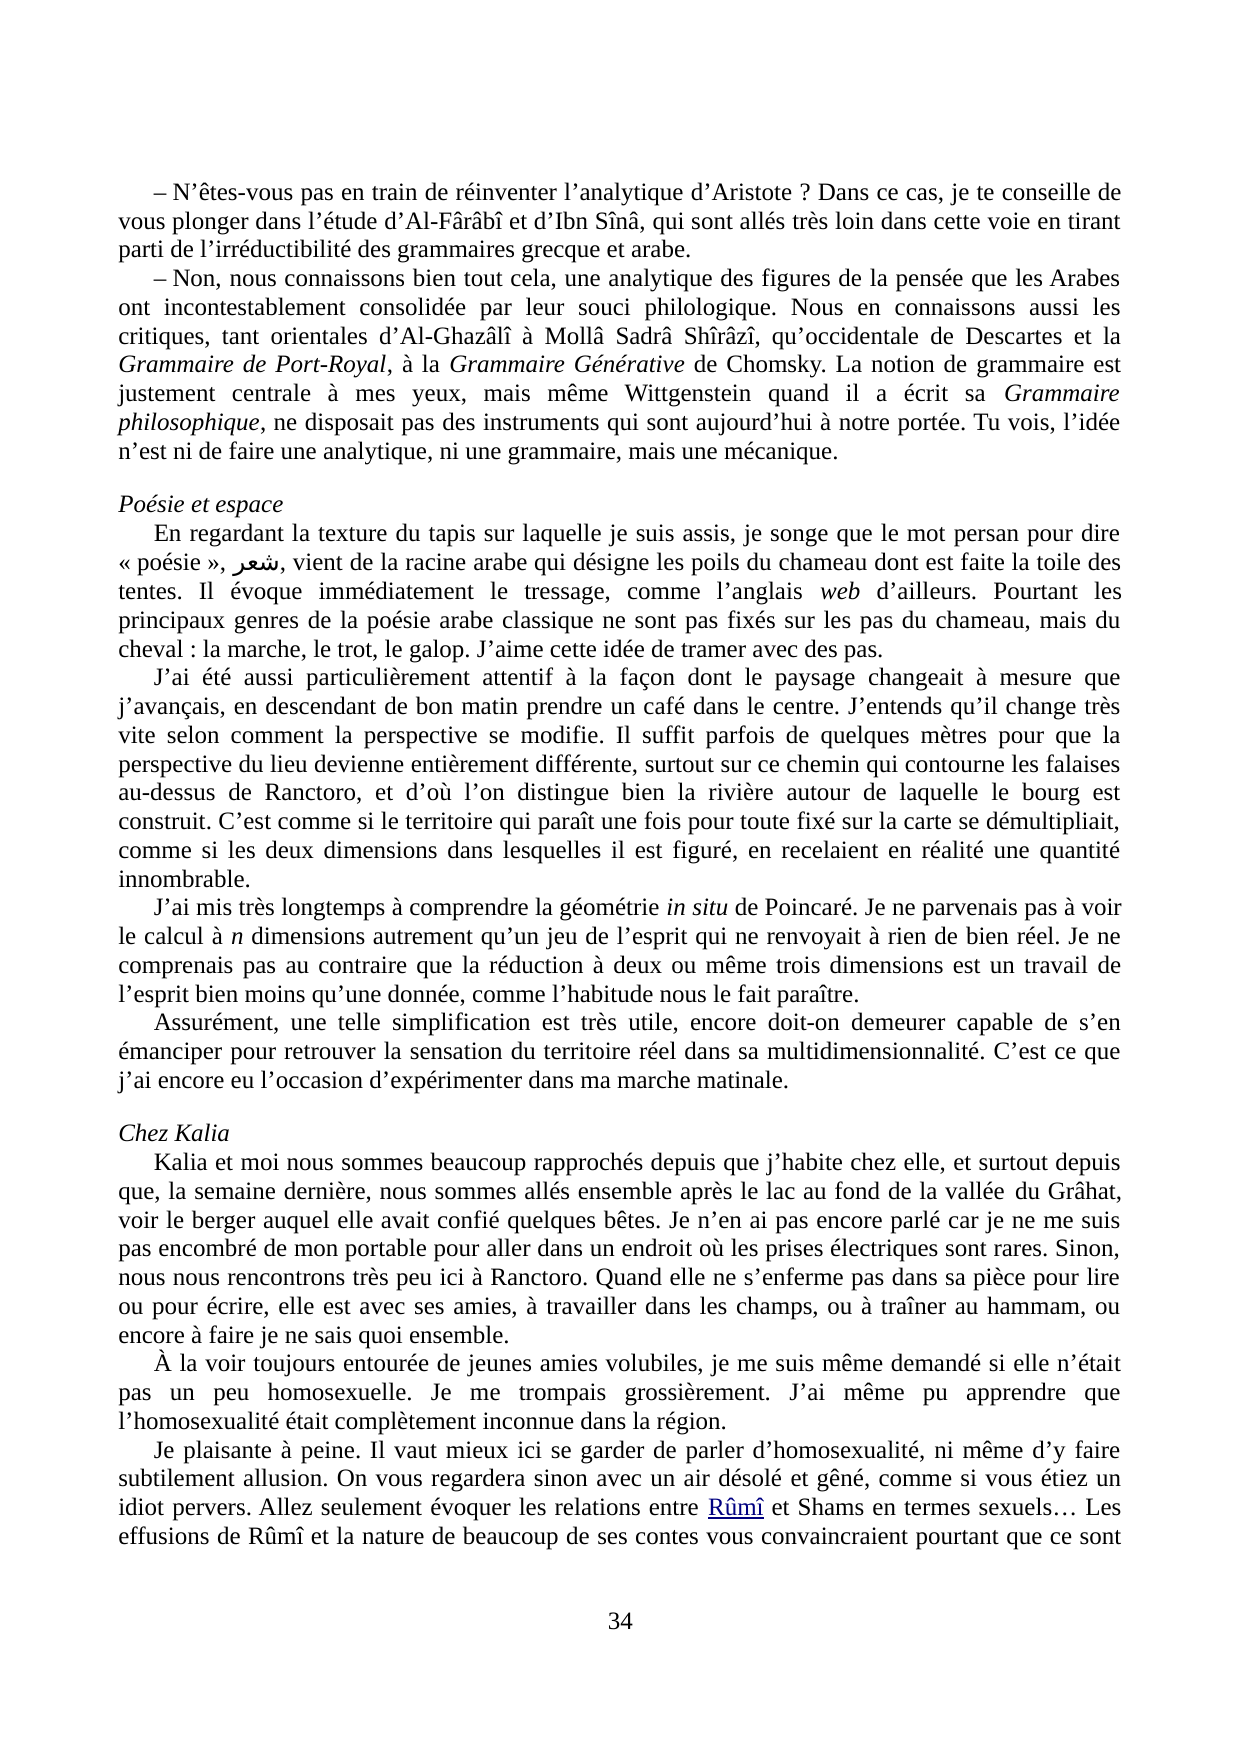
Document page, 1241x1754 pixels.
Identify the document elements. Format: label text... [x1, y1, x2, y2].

text En regardant la texture du tapis sur laquelle je suis assis, je songe que le mot persan pour dire « poésie », شعر, vient de la racine arabe qui désigne les poils du chameau dont est faite la toile des tentes. Il évoque immédiatement le tressage, comme l’anglais web d’ailleurs. Pourtant les principaux genres de la poésie arabe classique ne sont pas fixés sur les pas du chameau, mais du cheval : la marche, le trot, le galop. J’aime cette idée de tramer avec des pas. [118, 518, 1122, 662]
subtitle Chez Kalia [118, 1118, 1122, 1147]
subtitle Poésie et espace [118, 489, 1122, 518]
text – N’êtes-vous pas en train de réinventer l’analytique d’Aristote ? Dans ce cas, je te conseille de vous plonger dans l’étude d’Al-Fârâbî et d’Ibn Sînâ, qui sont allés très loin dans cette voie en tirant parti de l’irréductibilité des grammaires grecque et arabe. [118, 177, 1122, 263]
text À la voir toujours entourée de jeunes amies volubiles, je me suis même demandé si elle n’était pas un peu homosexuelle. Je me trompais grossièrement. J’ai même pu apprendre que l’homosexualité était complètement inconnue dans la région. [118, 1348, 1122, 1435]
text Kalia et moi nous sommes beaucoup rapprochés depuis que j’habite chez elle, et surtout depuis que, la semaine dernière, nous sommes allés ensemble après le lac au fond de la vallée du Grâhat, voir le berger auquel elle avait confié quelques bêtes. Je n’en ai pas encore parlé car je ne me suis pas encombré de mon portable pour aller dans un endroit où les prises électriques sont rares. Sinon, nous nous rencontrons très peu ici à Ranctoro. Quand elle ne s’enferme pas dans sa pièce pour lire ou pour écrire, elle est avec ses amies, à travailler dans les champs, ou à traîner au hammam, ou encore à faire je ne sais quoi ensemble. [118, 1147, 1122, 1348]
text Je plaisante à peine. Il vaut mieux ici se garder de parler d’homosexualité, ni même d’y faire subtilement allusion. On vous regardera sinon avec un air désolé et gêné, comme si vous étiez un idiot pervers. Allez seulement évoquer les relations entre Rûmî et Shams en termes sexuels… Les effusions de Rûmî et la nature de beaucoup de ses contes vous convaincraient pourtant que ce sont [118, 1435, 1122, 1550]
text Assurément, une telle simplification est très utile, encore doit-on demeurer capable de s’en émanciper pour retrouver la sensation du territoire réel dans sa multidimensionnalité. C’est ce que j’ai encore eu l’occasion d’expérimenter dans ma marche matinale. [118, 1007, 1122, 1094]
text J’ai mis très longtemps à comprendre la géométrie in situ de Poincaré. Je ne parvenais pas à voir le calcul à n dimensions autrement qu’un jeu de l’esprit qui ne renvoyait à rien de bien réel. Je ne comprenais pas au contraire que la réduction à deux ou même trois dimensions est un travail de l’esprit bien moins qu’une donnée, comme l’habitude nous le fait paraître. [118, 892, 1122, 1007]
text J’ai été aussi particulièrement attentif à la façon dont le paysage changeait à mesure que j’avançais, en descendant de bon matin prendre un café dans le centre. J’entends qu’il change très vite selon comment la perspective se modifie. Il suffit parfois de quelques mètres pour que la perspective du lieu devienne entièrement différente, surtout sur ce chemin qui contourne les falaises au-dessus de Ranctoro, et d’où l’on distingue bien la rivière autour de laquelle le bourg est construit. C’est comme si le territoire qui paraît une fois pour toute fixé sur la carte se démultipliait, comme si les deux dimensions dans lesquelles il est figuré, en recelaient en réalité une quantité innombrable. [118, 662, 1122, 892]
text – Non, nous connaissons bien tout cela, une analytique des figures de la pensée que les Arabes ont incontestablement consolidée par leur souci philologique. Nous en connaissons aussi les critiques, tant orientales d’Al-Ghazâlî à Mollâ Sadrâ Shîrâzî, qu’occidentale de Descartes et la Grammaire de Port-Royal, à la Grammaire Générative de Chomsky. La notion de grammaire est justement centrale à mes yeux, mais même Wittgenstein quand il a écrit sa Grammaire philosophique, ne disposait pas des instruments qui sont aujourd’hui à notre portée. Tu vois, l’idée n’est ni de faire une analytique, ni une grammaire, mais une mécanique. [118, 263, 1122, 464]
